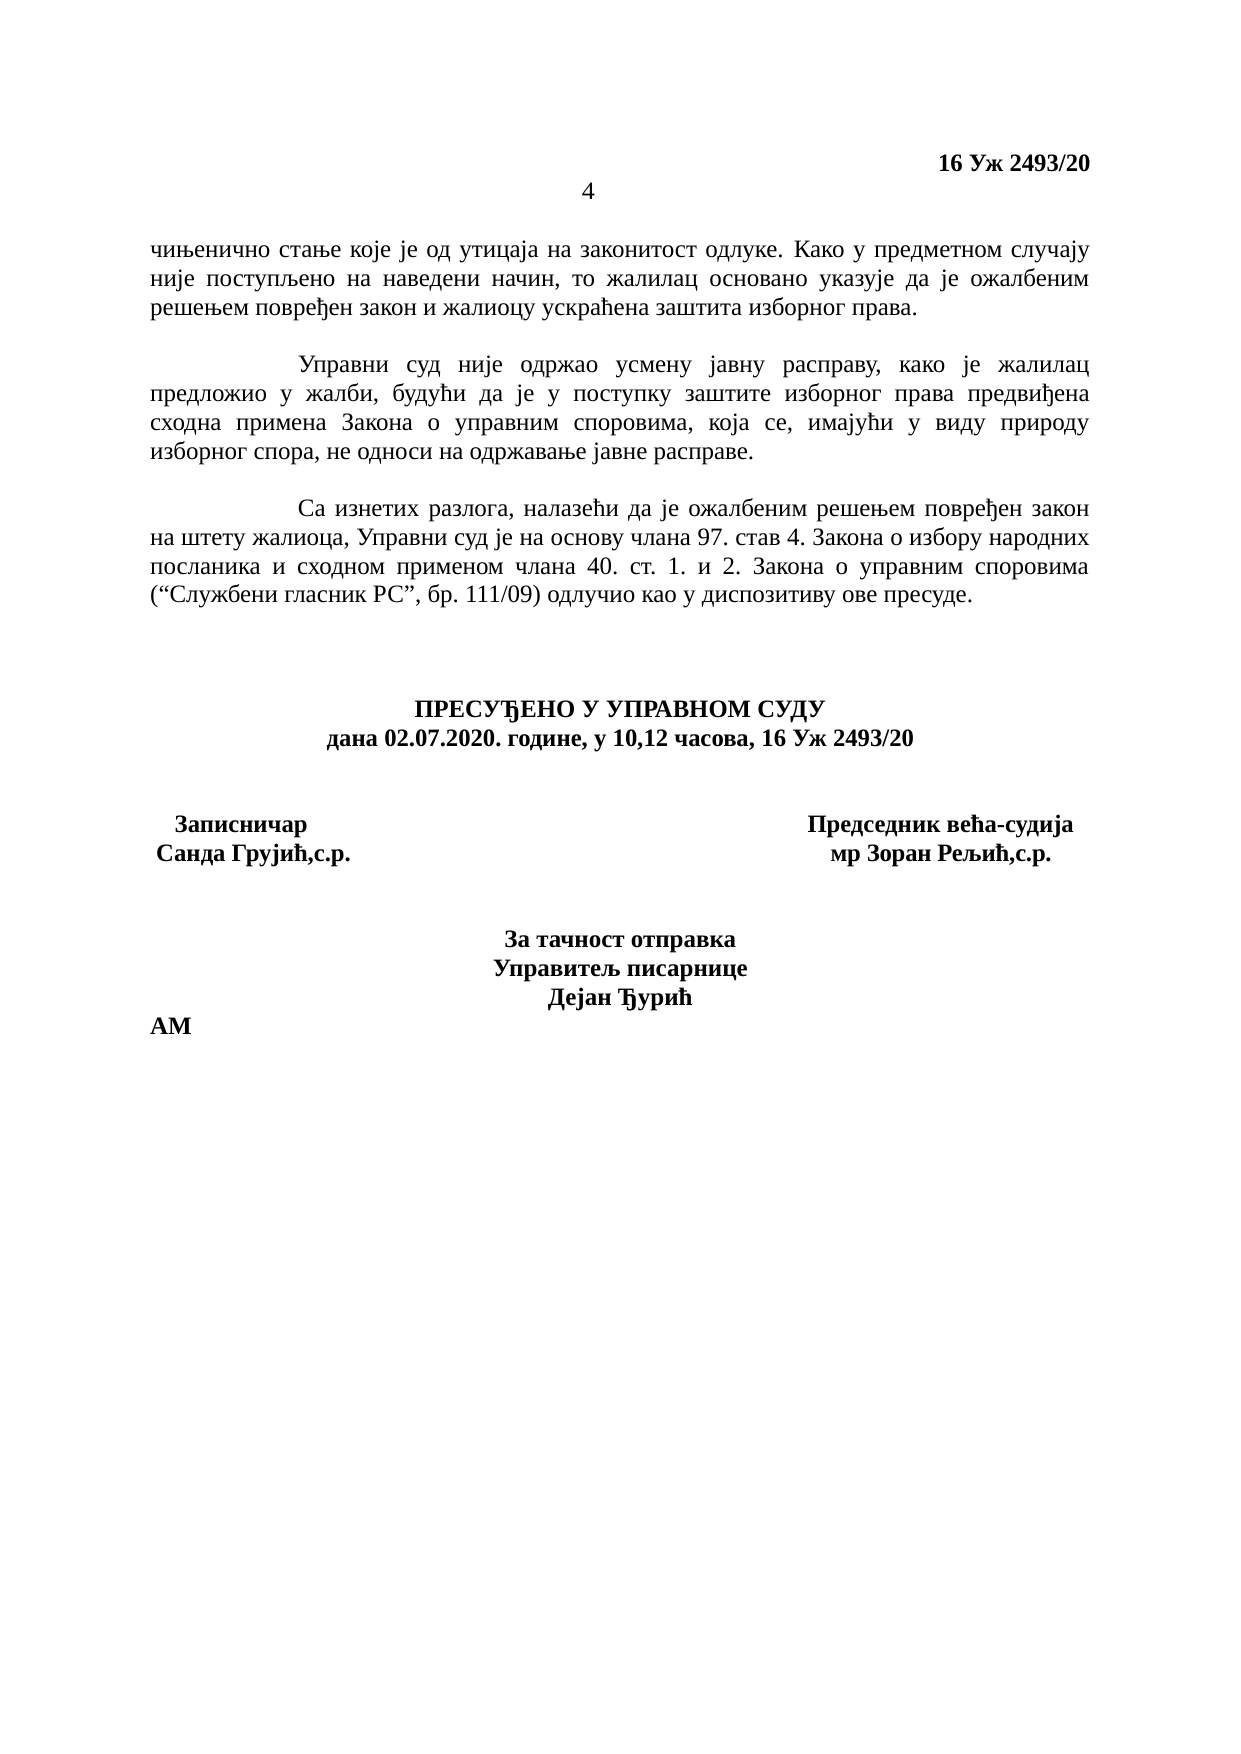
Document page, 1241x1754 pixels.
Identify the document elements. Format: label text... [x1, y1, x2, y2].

text Са изнетих разлога, налазећи да је ожалбеним решењем повређен закон на штету жалиоца, Управни суд је на основу члана 97. став 4. Закона о избору народних посланика и сходном применом члана 40. ст. 1. и 2. Закона о управним споровима (“Службени гласник РС”, бр. 111/09) одлучио као у диспозитиву ове пресуде. [150, 493, 1090, 608]
text ПРЕСУЂЕНО У УПРАВНОМ СУДУ [150, 694, 1090, 723]
text Управитељ писарнице [150, 953, 1090, 982]
text Управни суд није одржао усмену јавну расправу, како је жалилац предложио у жалби, будући да је у поступку заштите изборног права предвиђена сходна примена Закона о управним споровима, која се, имајући у виду природу изборног спора, не односи на одржавање јавне расправе. [150, 349, 1090, 464]
text чињенично стање које је од утицаја на законитост одлуке. Како у предметном случају није поступљено на наведени начин, то жалилац основано указује да је ожалбеним решењем повређен закон и жалиоцу ускраћена заштита изборног права. [150, 234, 1090, 321]
text За тачност отправка [150, 924, 1090, 953]
text АМ [150, 1011, 1090, 1039]
text Записничар Председник већа-судија [150, 809, 1090, 838]
text Дејан Ђурић [150, 982, 1090, 1011]
text Санда Грујић,с.р. мр Зоран Рељић,с.р. [150, 838, 1090, 867]
text дана 02.07.2020. године, у 10,12 часова, 16 Уж 2493/20 [150, 723, 1090, 752]
